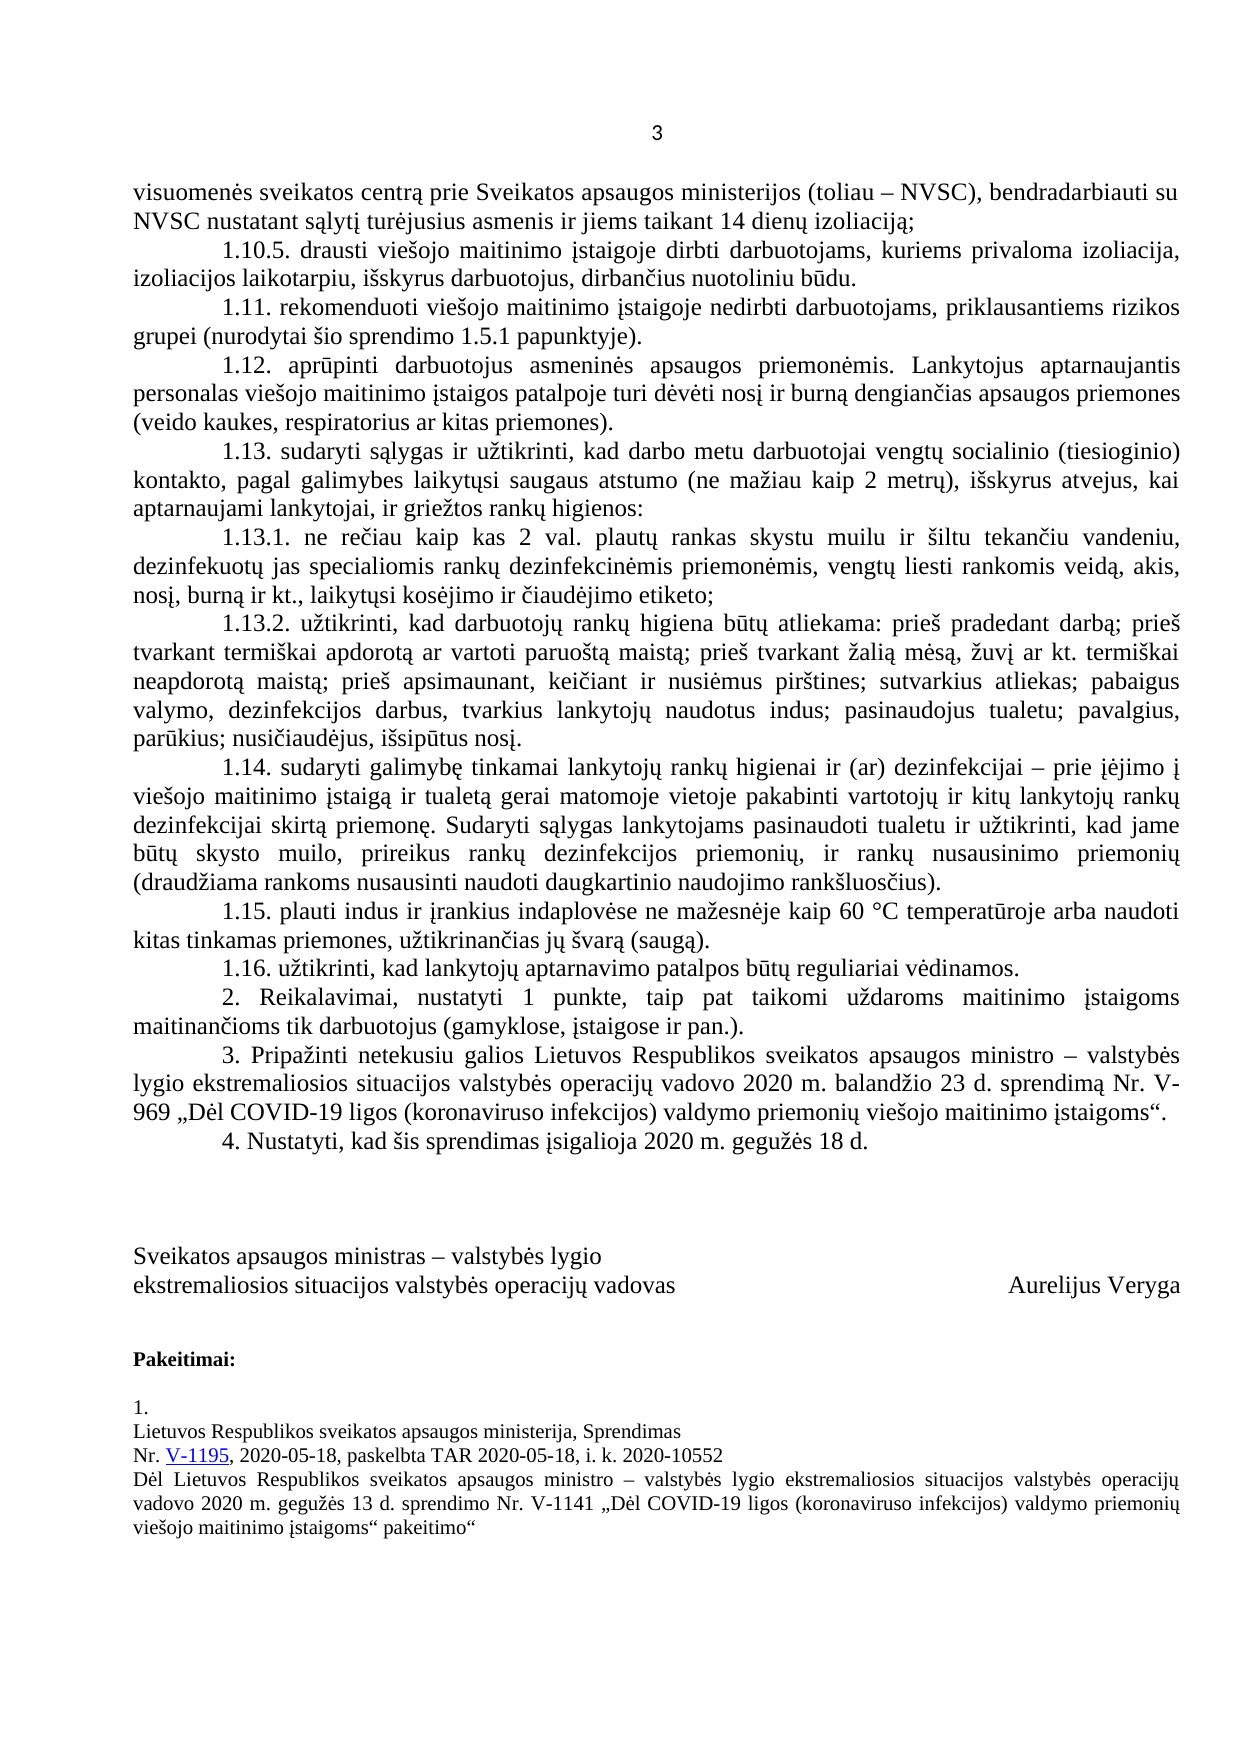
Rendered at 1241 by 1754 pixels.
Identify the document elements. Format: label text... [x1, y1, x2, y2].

text 2. Reikalavimai, nustatyti 1 punkte, taip pat taikomi uždaroms maitinimo įstaigoms maitinančioms tik darbuotojus (gamyklose, įstaigose ir pan.). [133, 982, 1181, 1040]
text 1.13.1. ne rečiau kaip kas 2 val. plautų rankas skystu muilu ir šiltu tekančiu vandeniu, dezinfekuotų jas specialiomis rankų dezinfekcinėmis priemonėmis, vengtų liesti rankomis veidą, akis, nosį, burną ir kt., laikytųsi kosėjimo ir čiaudėjimo etiketo; [133, 522, 1181, 608]
text visuomenės sveikatos centrą prie Sveikatos apsaugos ministerijos (toliau – NVSC), bendradarbiauti su NVSC nustatant sąlytį turėjusius asmenis ir jiems taikant 14 dienų izoliaciją; [133, 177, 1181, 235]
text Nr. V-1195, 2020-05-18, paskelbta TAR 2020-05-18, i. k. 2020-10552 [133, 1443, 1181, 1467]
text 1.15. plauti indus ir įrankius indaplovėse ne mažesnėje kaip 60 °C temperatūroje arba naudoti kitas tinkamas priemones, užtikrinančias jų švarą (saugą). [133, 896, 1181, 953]
text 1.14. sudaryti galimybę tinkamai lankytojų rankų higienai ir (ar) dezinfekcijai – prie įėjimo į viešojo maitinimo įstaigą ir tualetą gerai matomoje vietoje pakabinti vartotojų ir kitų lankytojų rankų dezinfekcijai skirtą priemonę. Sudaryti sąlygas lankytojams pasinaudoti tualetu ir užtikrinti, kad jame būtų skysto muilo, prireikus rankų dezinfekcijos priemonių, ir rankų nusausinimo priemonių (draudžiama rankoms nusausinti naudoti daugkartinio naudojimo rankšluosčius). [133, 752, 1181, 896]
text 1.12. aprūpinti darbuotojus asmeninės apsaugos priemonėmis. Lankytojus aptarnaujantis personalas viešojo maitinimo įstaigos patalpoje turi dėvėti nosį ir burną dengiančias apsaugos priemones (veido kaukes, respiratorius ar kitas priemones). [133, 350, 1181, 436]
text 4. Nustatyti, kad šis sprendimas įsigalioja 2020 m. gegužės 18 d. [133, 1126, 1181, 1155]
text 1. [133, 1395, 1181, 1419]
text Lietuvos Respublikos sveikatos apsaugos ministerija, Sprendimas [133, 1419, 1181, 1443]
text Pakeitimai: [133, 1347, 1181, 1371]
text 1.11. rekomenduoti viešojo maitinimo įstaigoje nedirbti darbuotojams, priklausantiems rizikos grupei (nurodytai šio sprendimo 1.5.1 papunktyje). [133, 292, 1181, 350]
text Dėl Lietuvos Respublikos sveikatos apsaugos ministro – valstybės lygio ekstremaliosios situacijos valstybės operacijų vadovo 2020 m. gegužės 13 d. sprendimo Nr. V-1141 „Dėl COVID-19 ligos (koronaviruso infekcijos) valdymo priemonių viešojo maitinimo įstaigoms“ pakeitimo“ [133, 1467, 1181, 1539]
text ekstremaliosios situacijos valstybės operacijų vadovas Aurelijus Veryga [133, 1270, 1181, 1298]
text Sveikatos apsaugos ministras – valstybės lygio [133, 1241, 1181, 1270]
text 1.13. sudaryti sąlygas ir užtikrinti, kad darbo metu darbuotojai vengtų socialinio (tiesioginio) kontakto, pagal galimybes laikytųsi saugaus atstumo (ne mažiau kaip 2 metrų), išskyrus atvejus, kai aptarnaujami lankytojai, ir griežtos rankų higienos: [133, 436, 1181, 522]
text 3. Pripažinti netekusiu galios Lietuvos Respublikos sveikatos apsaugos ministro – valstybės lygio ekstremaliosios situacijos valstybės operacijų vadovo 2020 m. balandžio 23 d. sprendimą Nr. V-969 „Dėl COVID-19 ligos (koronaviruso infekcijos) valdymo priemonių viešojo maitinimo įstaigoms“. [133, 1040, 1181, 1126]
text 1.13.2. užtikrinti, kad darbuotojų rankų higiena būtų atliekama: prieš pradedant darbą; prieš tvarkant termiškai apdorotą ar vartoti paruoštą maistą; prieš tvarkant žalią mėsą, žuvį ar kt. termiškai neapdorotą maistą; prieš apsimaunant, keičiant ir nusiėmus pirštines; sutvarkius atliekas; pabaigus valymo, dezinfekcijos darbus, tvarkius lankytojų naudotus indus; pasinaudojus tualetu; pavalgius, parūkius; nusičiaudėjus, išsipūtus nosį. [133, 608, 1181, 752]
text 1.10.5. drausti viešojo maitinimo įstaigoje dirbti darbuotojams, kuriems privaloma izoliacija, izoliacijos laikotarpiu, išskyrus darbuotojus, dirbančius nuotoliniu būdu. [133, 235, 1181, 292]
text 1.16. užtikrinti, kad lankytojų aptarnavimo patalpos būtų reguliariai vėdinamos. [222, 953, 1181, 982]
